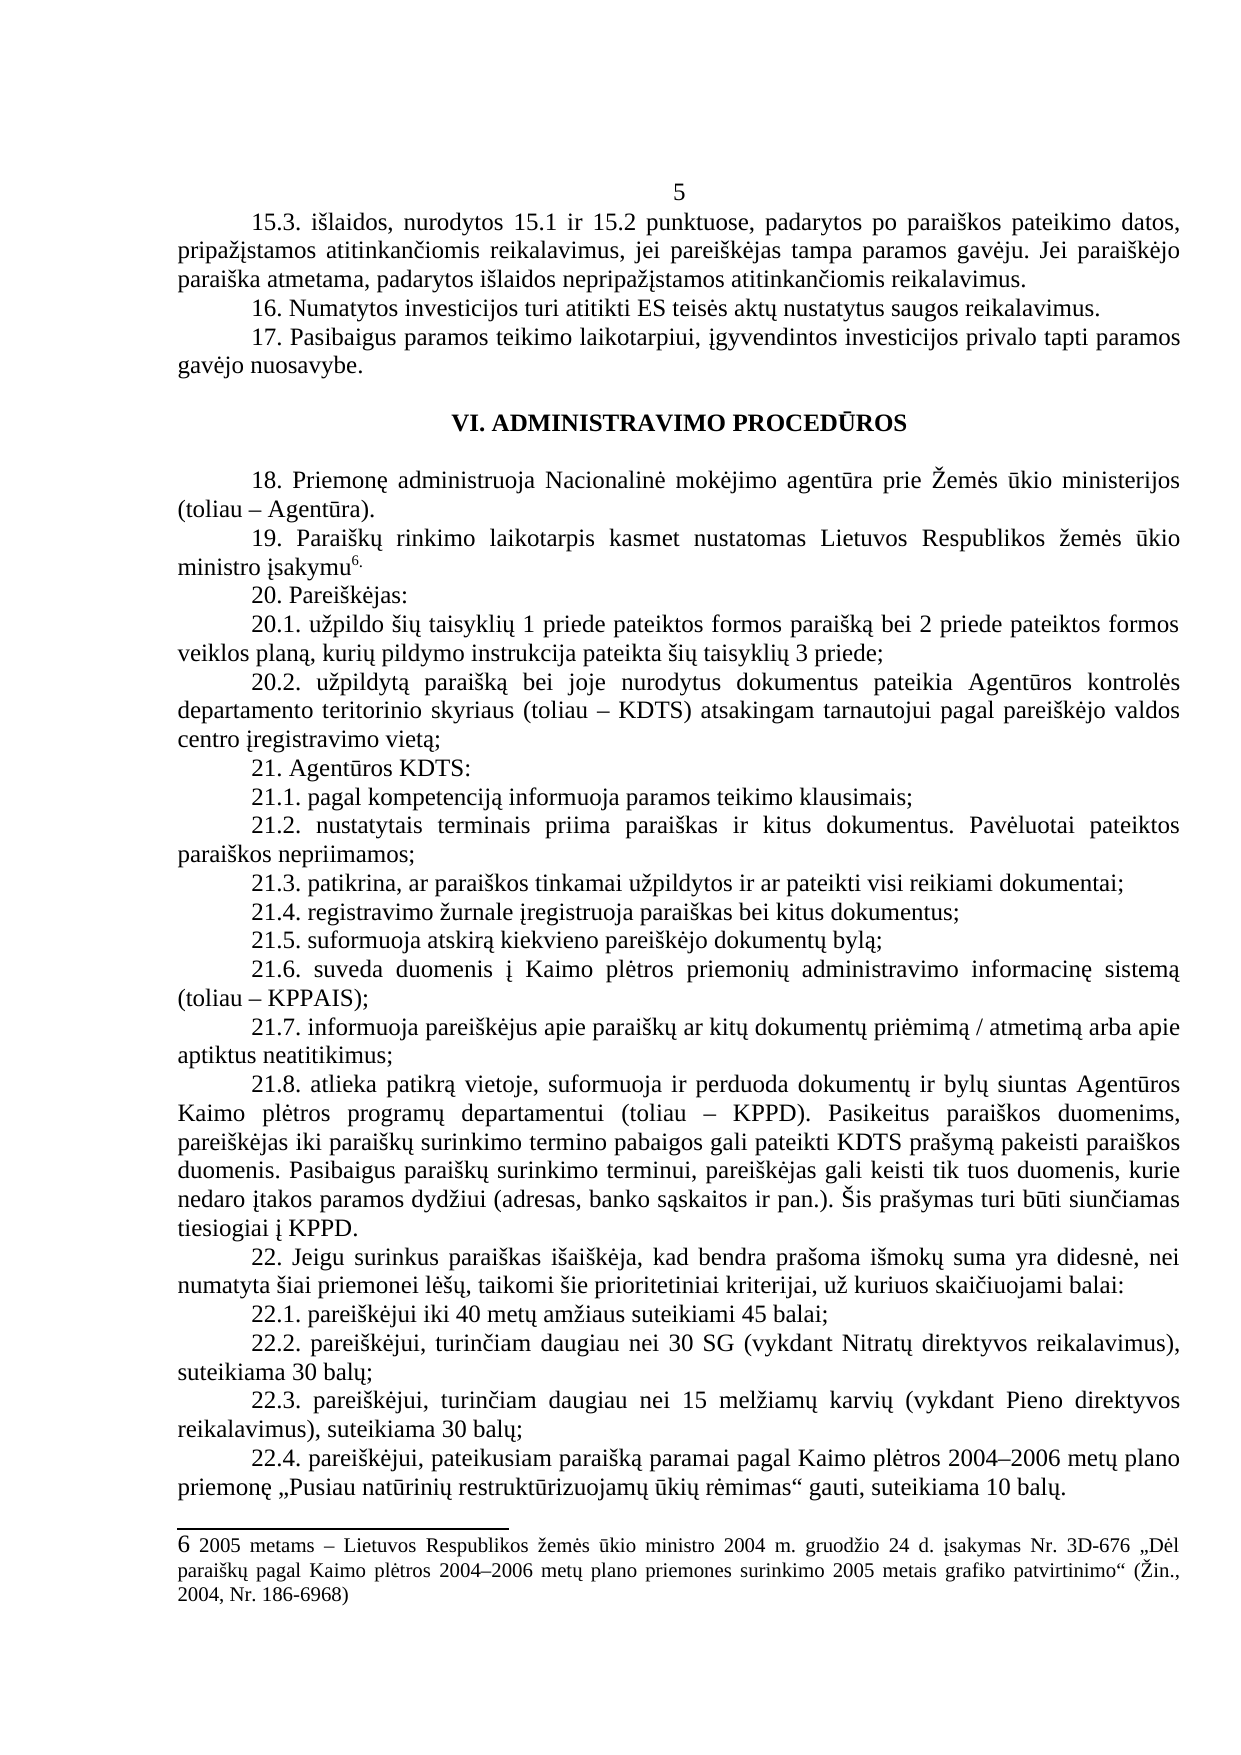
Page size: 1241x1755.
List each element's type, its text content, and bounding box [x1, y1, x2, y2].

text 20. Pareiškėjas: [177, 580, 1181, 609]
text 21.7. informuoja pareiškėjus apie paraiškų ar kitų dokumentų priėmimą / atmetimą arba apie aptiktus neatitikimus; [177, 1012, 1181, 1069]
text 18. Priemonę administruoja Nacionalinė mokėjimo agentūra prie Žemės ūkio ministerijos (toliau – Agentūra). [177, 465, 1181, 523]
text 15.3. išlaidos, nurodytos 15.1 ir 15.2 punktuose, padarytos po paraiškos pateikimo datos, pripažįstamos atitinkančiomis reikalavimus, jei pareiškėjas tampa paramos gavėju. Jei paraiškėjo paraiška atmetama, padarytos išlaidos nepripažįstamos atitinkančiomis reikalavimus. [177, 207, 1181, 293]
text 20.1. užpildo šių taisyklių 1 priede pateiktos formos paraišką bei 2 priede pateiktos formos veiklos planą, kurių pildymo instrukcija pateikta šių taisyklių 3 priede; [177, 609, 1181, 667]
text 19. Paraiškų rinkimo laikotarpis kasmet nustatomas Lietuvos Respublikos žemės ūkio ministro įsakymu. [177, 523, 1181, 580]
text 20.2. užpildytą paraišką bei joje nurodytus dokumentus pateikia Agentūros kontrolės departamento teritorinio skyriaus (toliau – KDTS) atsakingam tarnautojui pagal pareiškėjo valdos centro įregistravimo vietą; [177, 667, 1181, 753]
text 21.2. nustatytais terminais priima paraiškas ir kitus dokumentus. Pavėluotai pateiktos paraiškos nepriimamos; [177, 810, 1181, 868]
text 22.3. pareiškėjui, turinčiam daugiau nei 15 melžiamų karvių (vykdant Pieno direktyvos reikalavimus), suteikiama 30 balų; [177, 1385, 1181, 1443]
text 21. Agentūros KDTS: [177, 753, 1181, 782]
text 21.8. atlieka patikrą vietoje, suformuoja ir perduoda dokumentų ir bylų siuntas Agentūros Kaimo plėtros programų departamentui (toliau – KPPD). Pasikeitus paraiškos duomenims, pareiškėjas iki paraiškų surinkimo termino pabaigos gali pateikti KDTS prašymą pakeisti paraiškos duomenis. Pasibaigus paraiškų surinkimo terminui, pareiškėjas gali keisti tik tuos duomenis, kurie nedaro įtakos paramos dydžiui (adresas, banko sąskaitos ir pan.). Šis prašymas turi būti siunčiamas tiesiogiai į KPPD. [177, 1069, 1181, 1242]
text 21.5. suformuoja atskirą kiekvieno pareiškėjo dokumentų bylą; [177, 925, 1181, 954]
text VI. ADMINISTRAVIMO PROCEDŪROS [177, 408, 1181, 437]
text 21.6. suveda duomenis į Kaimo plėtros priemonių administravimo informacinę sistemą (toliau – KPPAIS); [177, 954, 1181, 1012]
text 16. Numatytos investicijos turi atitikti ES teisės aktų nustatytus saugos reikalavimus. [177, 293, 1181, 322]
text 21.4. registravimo žurnale įregistruoja paraiškas bei kitus dokumentus; [177, 897, 1181, 925]
text 2005 metams – Lietuvos Respublikos žemės ūkio ministro 2004 m. gruodžio 24 d. įsakymas Nr. 3D-676 „Dėl paraiškų pagal Kaimo plėtros 2004–2006 metų plano priemones surinkimo 2005 metais grafiko patvirtinimo“ (Žin., 2004, Nr. 186-6968) [177, 1529, 1181, 1606]
text 21.1. pagal kompetenciją informuoja paramos teikimo klausimais; [177, 782, 1181, 810]
text 17. Pasibaigus paramos teikimo laikotarpiui, įgyvendintos investicijos privalo tapti paramos gavėjo nuosavybe. [177, 322, 1181, 379]
text 22.2. pareiškėjui, turinčiam daugiau nei 30 SG (vykdant Nitratų direktyvos reikalavimus), suteikiama 30 balų; [177, 1328, 1181, 1385]
text 22. Jeigu surinkus paraiškas išaiškėja, kad bendra prašoma išmokų suma yra didesnė, nei numatyta šiai priemonei lėšų, taikomi šie prioritetiniai kriterijai, už kuriuos skaičiuojami balai: [177, 1242, 1181, 1299]
text 21.3. patikrina, ar paraiškos tinkamai užpildytos ir ar pateikti visi reikiami dokumentai; [177, 868, 1181, 897]
text 22.4. pareiškėjui, pateikusiam paraišką paramai pagal Kaimo plėtros 2004–2006 metų plano priemonę „Pusiau natūrinių restruktūrizuojamų ūkių rėmimas“ gauti, suteikiama 10 balų. [177, 1443, 1181, 1500]
text 22.1. pareiškėjui iki 40 metų amžiaus suteikiami 45 balai; [177, 1299, 1181, 1328]
